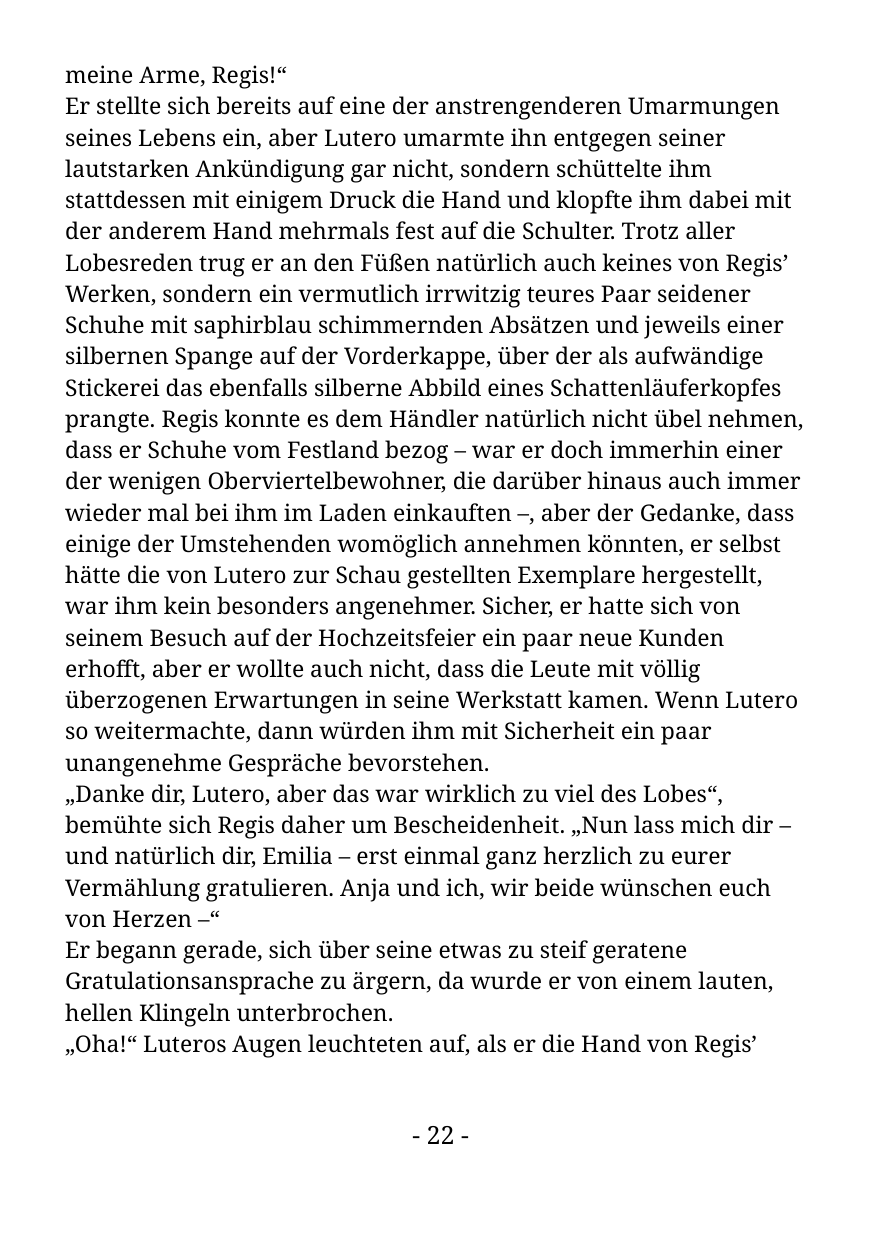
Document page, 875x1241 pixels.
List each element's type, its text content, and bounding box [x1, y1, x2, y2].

text meine Arme, Regis!“ Er stellte sich bereits auf eine der anstrengenderen Umarmungen seines Lebens ein, aber Lutero umarmte ihn entgegen seiner lautstarken Ankündigung gar nicht, sondern schüttelte ihm stattdessen mit einigem Druck die Hand und klopfte ihm dabei mit der anderem Hand mehrmals fest auf die Schulter. Trotz aller Lobesreden trug er an den Füßen natürlich auch keines von Regis’ Werken, sondern ein vermutlich irrwitzig teures Paar seidener Schuhe mit saphirblau schimmernden Absätzen und jeweils einer silbernen Spange auf der Vorderkappe, über der als aufwändige Stickerei das ebenfalls silberne Abbild eines Schattenläuferkopfes prangte. Regis konnte es dem Händler natürlich nicht übel nehmen, dass er Schuhe vom Festland bezog – war er doch immerhin einer der wenigen Oberviertelbewohner, die darüber hinaus auch immer wieder mal bei ihm im Laden einkauften –, aber der Gedanke, dass einige der Umstehenden womöglich annehmen könnten, er selbst hätte die von Lutero zur Schau gestellten Exemplare hergestellt, war ihm kein besonders angenehmer. Sicher, er hatte sich von seinem Besuch auf der Hochzeitsfeier ein paar neue Kunden erhofft, aber er wollte auch nicht, dass die Leute mit völlig überzogenen Erwartungen in seine Werkstatt kamen. Wenn Lutero so weitermachte, dann würden ihm mit Sicherheit ein paar unangenehme Gespräche bevorstehen. „Danke dir, Lutero, aber das war wirklich zu viel des Lobes“, bemühte sich Regis daher um Bescheidenheit. „Nun lass mich dir – und natürlich dir, Emilia – erst einmal ganz herzlich zu eurer Vermählung gratulieren. Anja und ich, wir beide wünschen euch von Herzen –“ Er begann gerade, sich über seine etwas zu steif geratene Gratulationsansprache zu ärgern, da wurde er von einem lauten, hellen Klingeln unterbrochen. „Oha!“ Luteros Augen leuchteten auf, als er die Hand von Regis’ [65, 59, 809, 1059]
